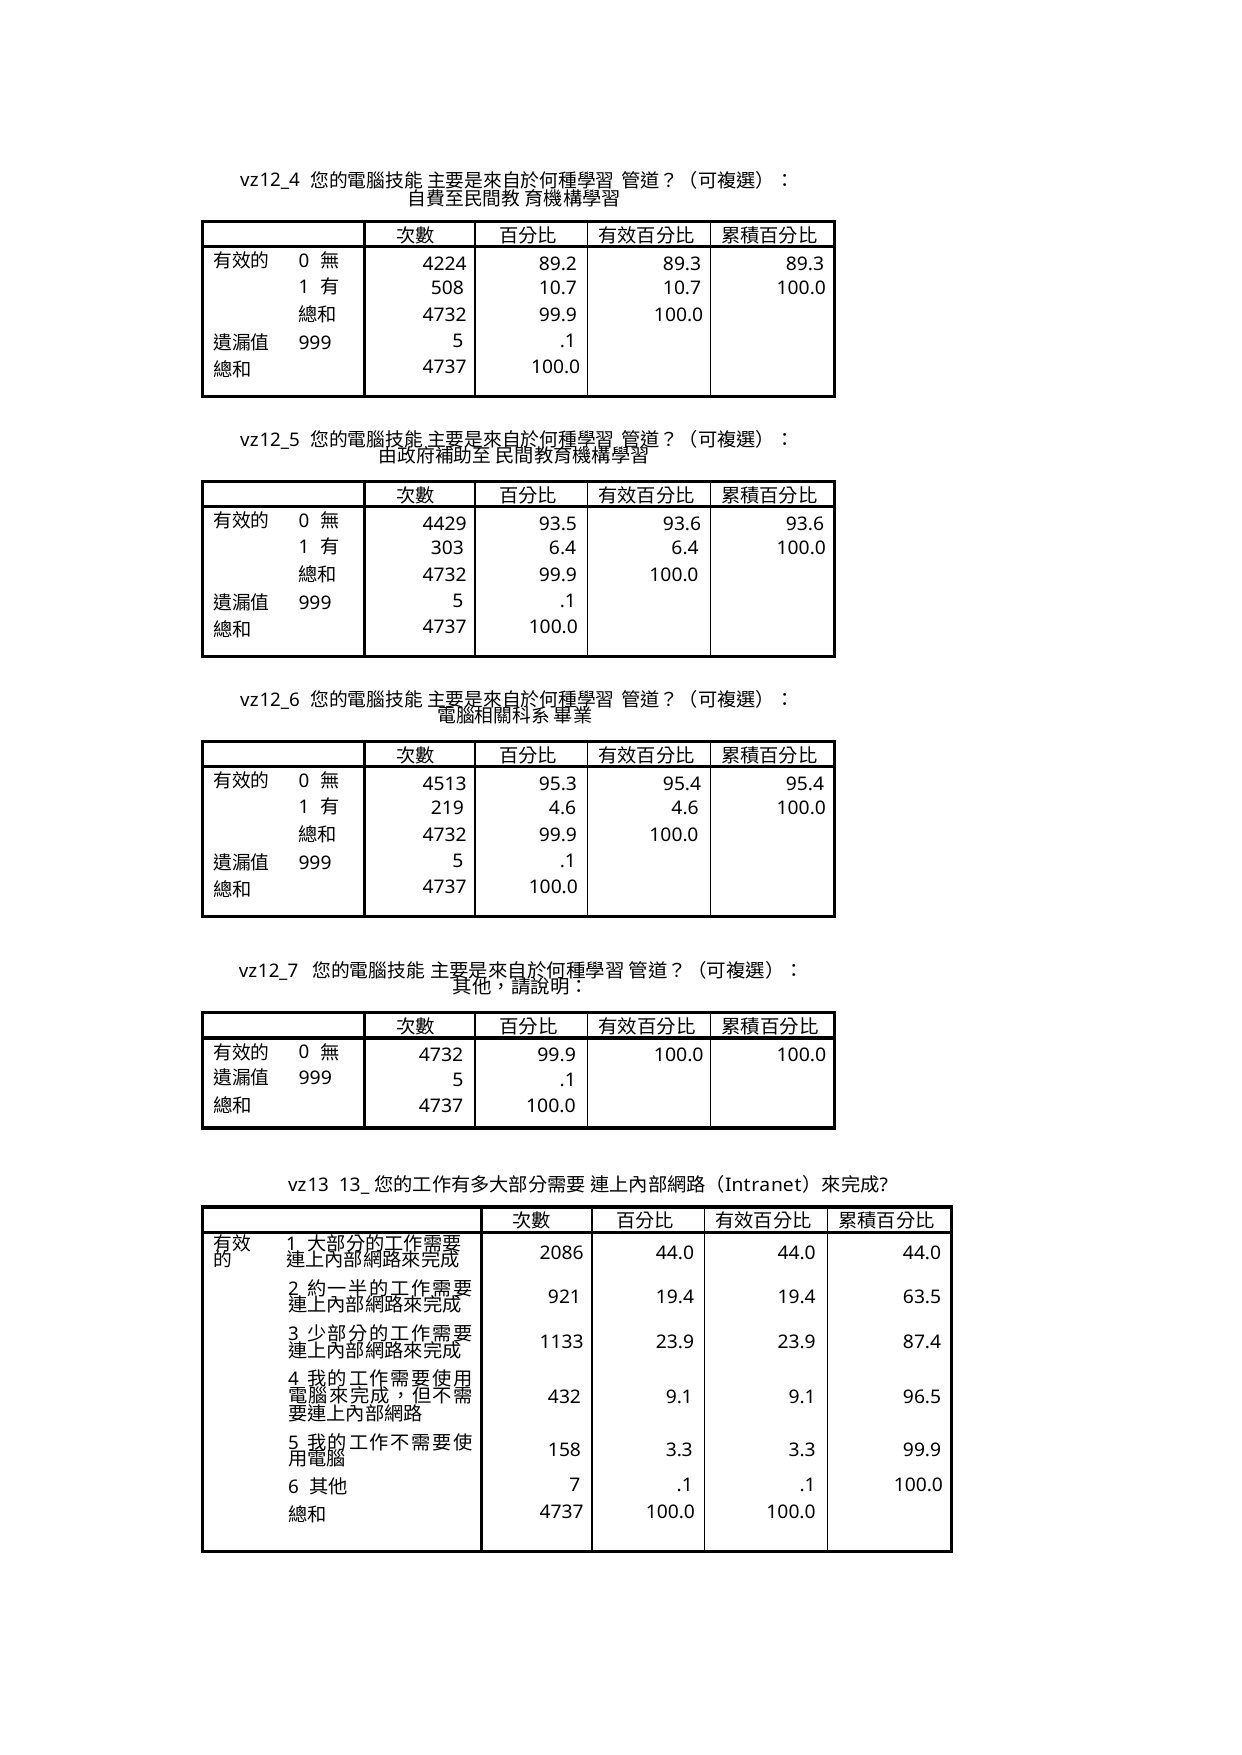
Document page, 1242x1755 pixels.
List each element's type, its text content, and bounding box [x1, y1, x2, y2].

table_cell 有效 1 大部分的工作需要 的 連上內部網路來完成 2 約一半的工作需要 連上內部網路來完成 3 少部分的工作需要 連上內部網路來完成 4 我的工作需要使用 電腦來完成，但不需 要連上內部網路 5 我的工作不需要使 用電腦 6 其他 總和 [204, 1234, 480, 1550]
table_cell 4732 5 4737 [366, 1040, 474, 1126]
table_cell 4513 219 4732 5 4737 [366, 768, 474, 915]
table_cell 95.4 4.6 100.0 [588, 768, 710, 915]
table_cell 93.6 100.0 [711, 508, 833, 655]
text vz12_6 您的電腦技能 主要是來自於何種學習 管道？（可複選）： 電腦相關科系 畢業 [240, 692, 801, 728]
table_cell 95.4 100.0 [711, 768, 833, 915]
table_header 有效百分比 [588, 223, 710, 245]
table_header 有效百分比 [588, 1014, 710, 1036]
text vz13 13_ 您的工作有多大部分需要 連上內部網路（Intranet）來完成? [288, 1169, 1069, 1195]
table_cell 99.9 .1 100.0 [476, 1040, 587, 1126]
table_cell 有效的 0 無 遺漏值 999 總和 [204, 1040, 363, 1126]
table_cell 44.0 19.4 23.9 9.1 3.3 .1 100.0 [593, 1234, 704, 1550]
table_header 累積百分比 [711, 1014, 833, 1036]
table_cell 2086 921 1133 432 158 7 4737 [483, 1234, 591, 1550]
table_cell 93.6 6.4 100.0 [588, 508, 710, 655]
table_cell 4429 303 4732 5 4737 [366, 508, 474, 655]
table_cell 4224 508 4732 5 4737 [366, 248, 474, 395]
table_cell 93.5 6.4 99.9 .1 100.0 [476, 508, 587, 655]
table_header [204, 483, 363, 505]
table_cell 89.3 10.7 100.0 [588, 248, 710, 395]
table_cell 89.3 100.0 [711, 248, 833, 395]
table_header 有效百分比 [705, 1209, 827, 1231]
text 自費至民間教 育機構學習 [408, 190, 1069, 209]
table_cell 44.0 63.5 87.4 96.5 99.9 100.0 [828, 1234, 950, 1550]
table_cell 89.2 10.7 99.9 .1 100.0 [476, 248, 587, 395]
table_header 百分比 [476, 223, 587, 245]
table_header 次數 [366, 223, 474, 245]
table_cell 有效的 0 無 1 有 總和 遺漏值 999 總和 [204, 248, 363, 395]
table_header [204, 743, 363, 765]
table_cell 100.0 [588, 1040, 710, 1126]
table_header 次數 [366, 1014, 474, 1036]
table_header 次數 [366, 483, 474, 505]
table_cell 100.0 [711, 1040, 833, 1126]
table_cell 95.3 4.6 99.9 .1 100.0 [476, 768, 587, 915]
table_header 次數 [366, 743, 474, 765]
table_header 有效百分比 [588, 483, 710, 505]
table_header 累積百分比 [828, 1209, 950, 1231]
table_cell 有效的 0 無 1 有 總和 遺漏值 999 總和 [204, 768, 363, 915]
table_cell 有效的 0 無 1 有 總和 遺漏值 999 總和 [204, 508, 363, 655]
table_header [204, 1014, 363, 1036]
table_header [204, 1209, 480, 1231]
table_header 百分比 [476, 1014, 587, 1036]
table_header [204, 223, 363, 245]
table_header 累積百分比 [711, 223, 833, 245]
text vz12_5 您的電腦技能 主要是來自於何種學習 管道？（可複選）： 由政府補助至 民間教育機構學習 [240, 432, 801, 468]
table_header 累積百分比 [711, 743, 833, 765]
table_header 百分比 [593, 1209, 704, 1231]
text vz12_7 您的電腦技能 主要是來自於何種學習 管道？（可複選）： 其他，請說明： [238, 963, 803, 999]
table_header 百分比 [476, 483, 587, 505]
table_cell 44.0 19.4 23.9 9.1 3.3 .1 100.0 [705, 1234, 827, 1550]
table_header 有效百分比 [588, 743, 710, 765]
table_header 次數 [483, 1209, 591, 1231]
table_header 累積百分比 [711, 483, 833, 505]
table_header 百分比 [476, 743, 587, 765]
